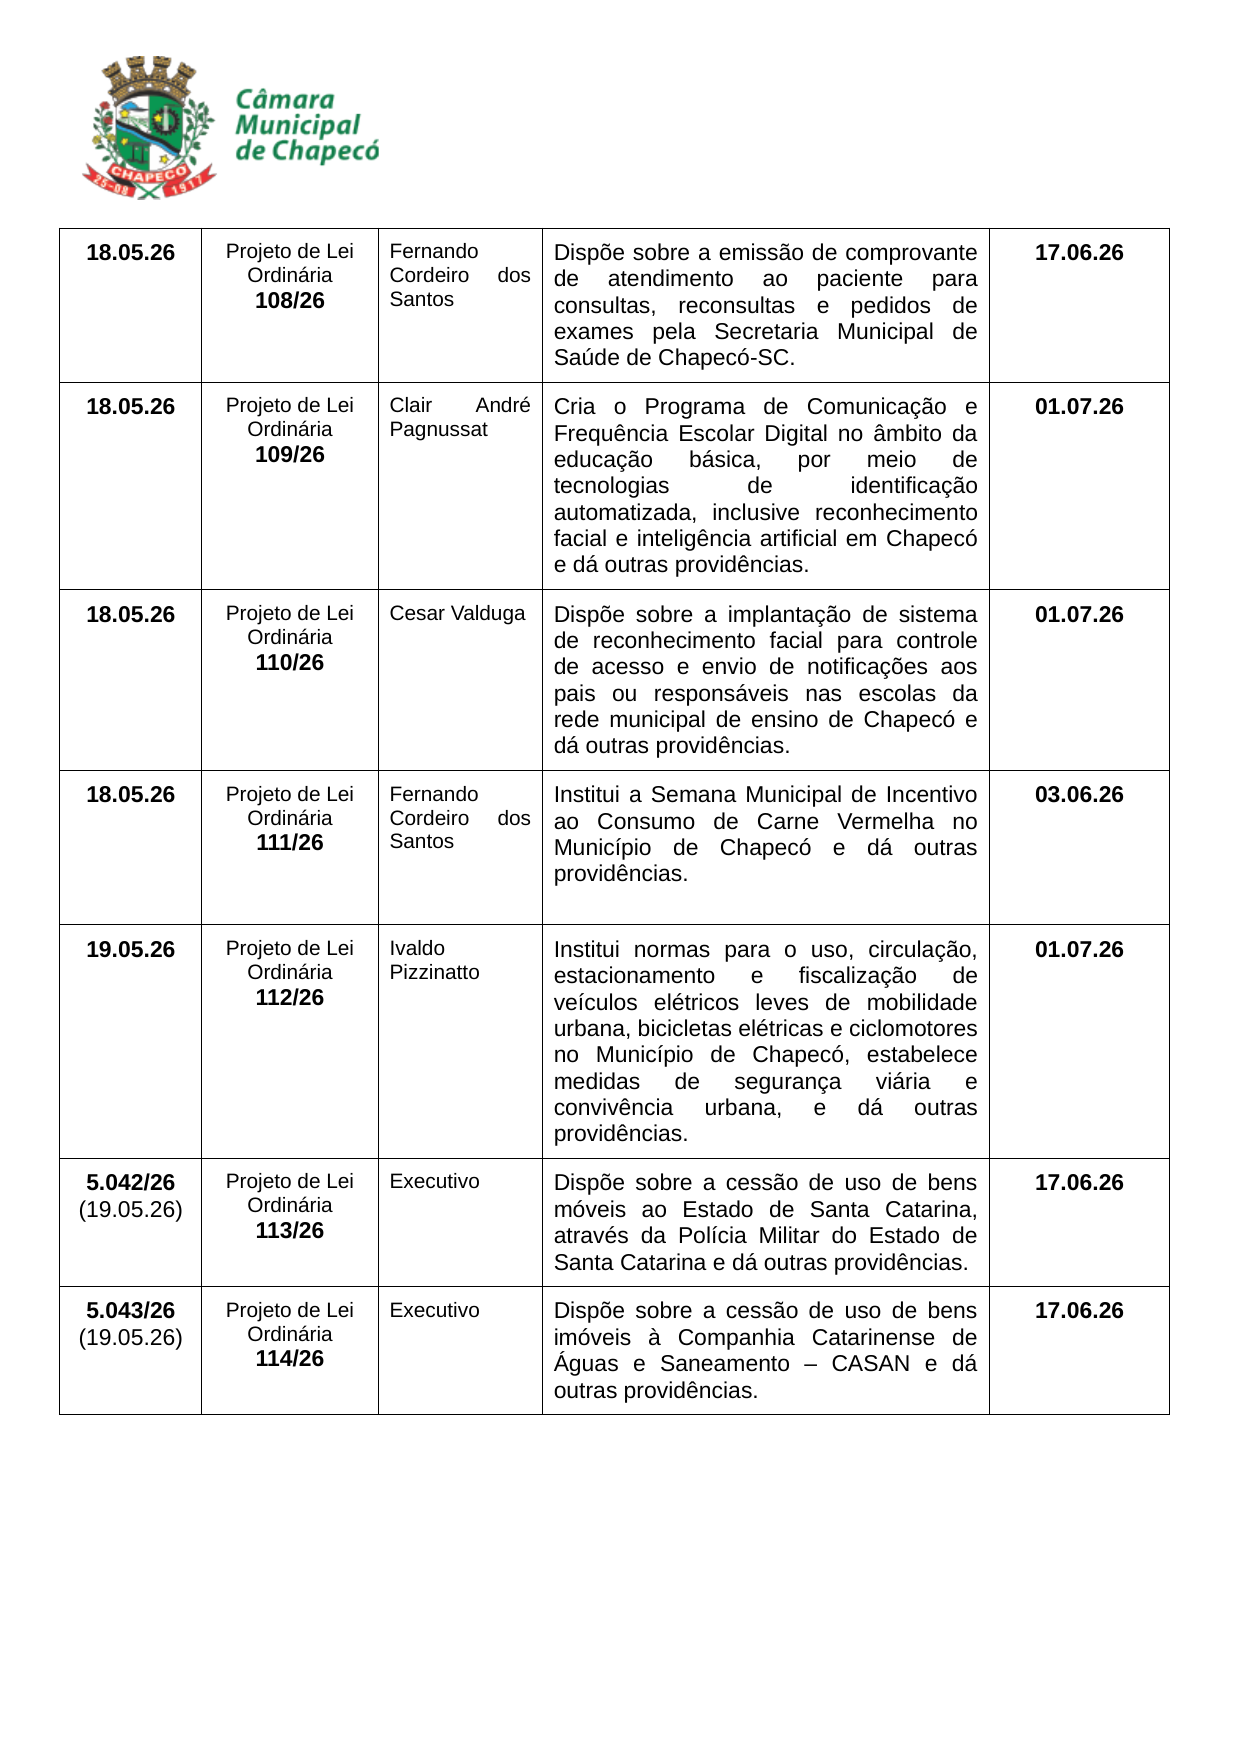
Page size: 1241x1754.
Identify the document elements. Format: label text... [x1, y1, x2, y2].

table_cell Clair André Pagnussat [379, 383, 542, 589]
table_cell 17.06.26 [990, 1287, 1169, 1414]
table_cell 18.05.26 [60, 590, 201, 770]
table_cell Dispõe sobre a emissão de comprovante de atendimento ao paciente para consultas, reconsultas e pedidos de exames pela Secretaria Municipal de Saúde de Chapecó-SC. [543, 229, 989, 382]
table_cell Executivo [379, 1159, 542, 1286]
table_cell 18.05.26 [60, 771, 201, 924]
table_cell Projeto de Lei Ordinária 110/26 [202, 590, 378, 770]
table_cell Cria o Programa de Comunicação e Frequência Escolar Digital no âmbito da educação básica, por meio de tecnologias de identificação automatizada, inclusive reconhecimento facial e inteligência artificial em Chapecó e dá outras providências. [543, 383, 989, 589]
table_cell Dispõe sobre a implantação de sistema de reconhecimento facial para controle de acesso e envio de notificações aos pais ou responsáveis nas escolas da rede municipal de ensino de Chapecó e dá outras providências. [543, 590, 989, 770]
table_cell 17.06.26 [990, 1159, 1169, 1286]
table_cell 01.07.26 [990, 590, 1169, 770]
table_cell Fernando Cordeiro dos Santos [379, 229, 542, 382]
table_cell Projeto de Lei Ordinária 114/26 [202, 1287, 378, 1414]
table_cell Fernando Cordeiro dos Santos [379, 771, 542, 924]
table_cell 01.07.26 [990, 383, 1169, 589]
table_cell 18.05.26 [60, 383, 201, 589]
table_cell Dispõe sobre a cessão de uso de bens imóveis à Companhia Catarinense de Águas e Saneamento – CASAN e dá outras providências. [543, 1287, 989, 1414]
table_cell 01.07.26 [990, 925, 1169, 1158]
table_cell Cesar Valduga [379, 590, 542, 770]
table_cell Projeto de Lei Ordinária 108/26 [202, 229, 378, 382]
table_cell 17.06.26 [990, 229, 1169, 382]
table_cell 03.06.26 [990, 771, 1169, 924]
table_cell Institui normas para o uso, circulação, estacionamento e fiscalização de veículos elétricos leves de mobilidade urbana, bicicletas elétricas e ciclomotores no Município de Chapecó, estabelece medidas de segurança viária e convivência urbana, e dá outras providências. [543, 925, 989, 1158]
table_cell Dispõe sobre a cessão de uso de bens móveis ao Estado de Santa Catarina, através da Polícia Militar do Estado de Santa Catarina e dá outras providências. [543, 1159, 989, 1286]
table_cell 5.043/26 (19.05.26) [60, 1287, 201, 1414]
table_cell Projeto de Lei Ordinária 109/26 [202, 383, 378, 589]
table_cell 18.05.26 [60, 229, 201, 382]
table_cell Projeto de Lei Ordinária 111/26 [202, 771, 378, 924]
picture [81, 56, 379, 200]
table_cell 5.042/26 (19.05.26) [60, 1159, 201, 1286]
table_cell Executivo [379, 1287, 542, 1414]
table_cell Institui a Semana Municipal de Incentivo ao Consumo de Carne Vermelha no Município de Chapecó e dá outras providências. [543, 771, 989, 924]
table_cell 19.05.26 [60, 925, 201, 1158]
table_cell Projeto de Lei Ordinária 113/26 [202, 1159, 378, 1286]
table_cell Ivaldo Pizzinatto [379, 925, 542, 1158]
table_cell Projeto de Lei Ordinária 112/26 [202, 925, 378, 1158]
